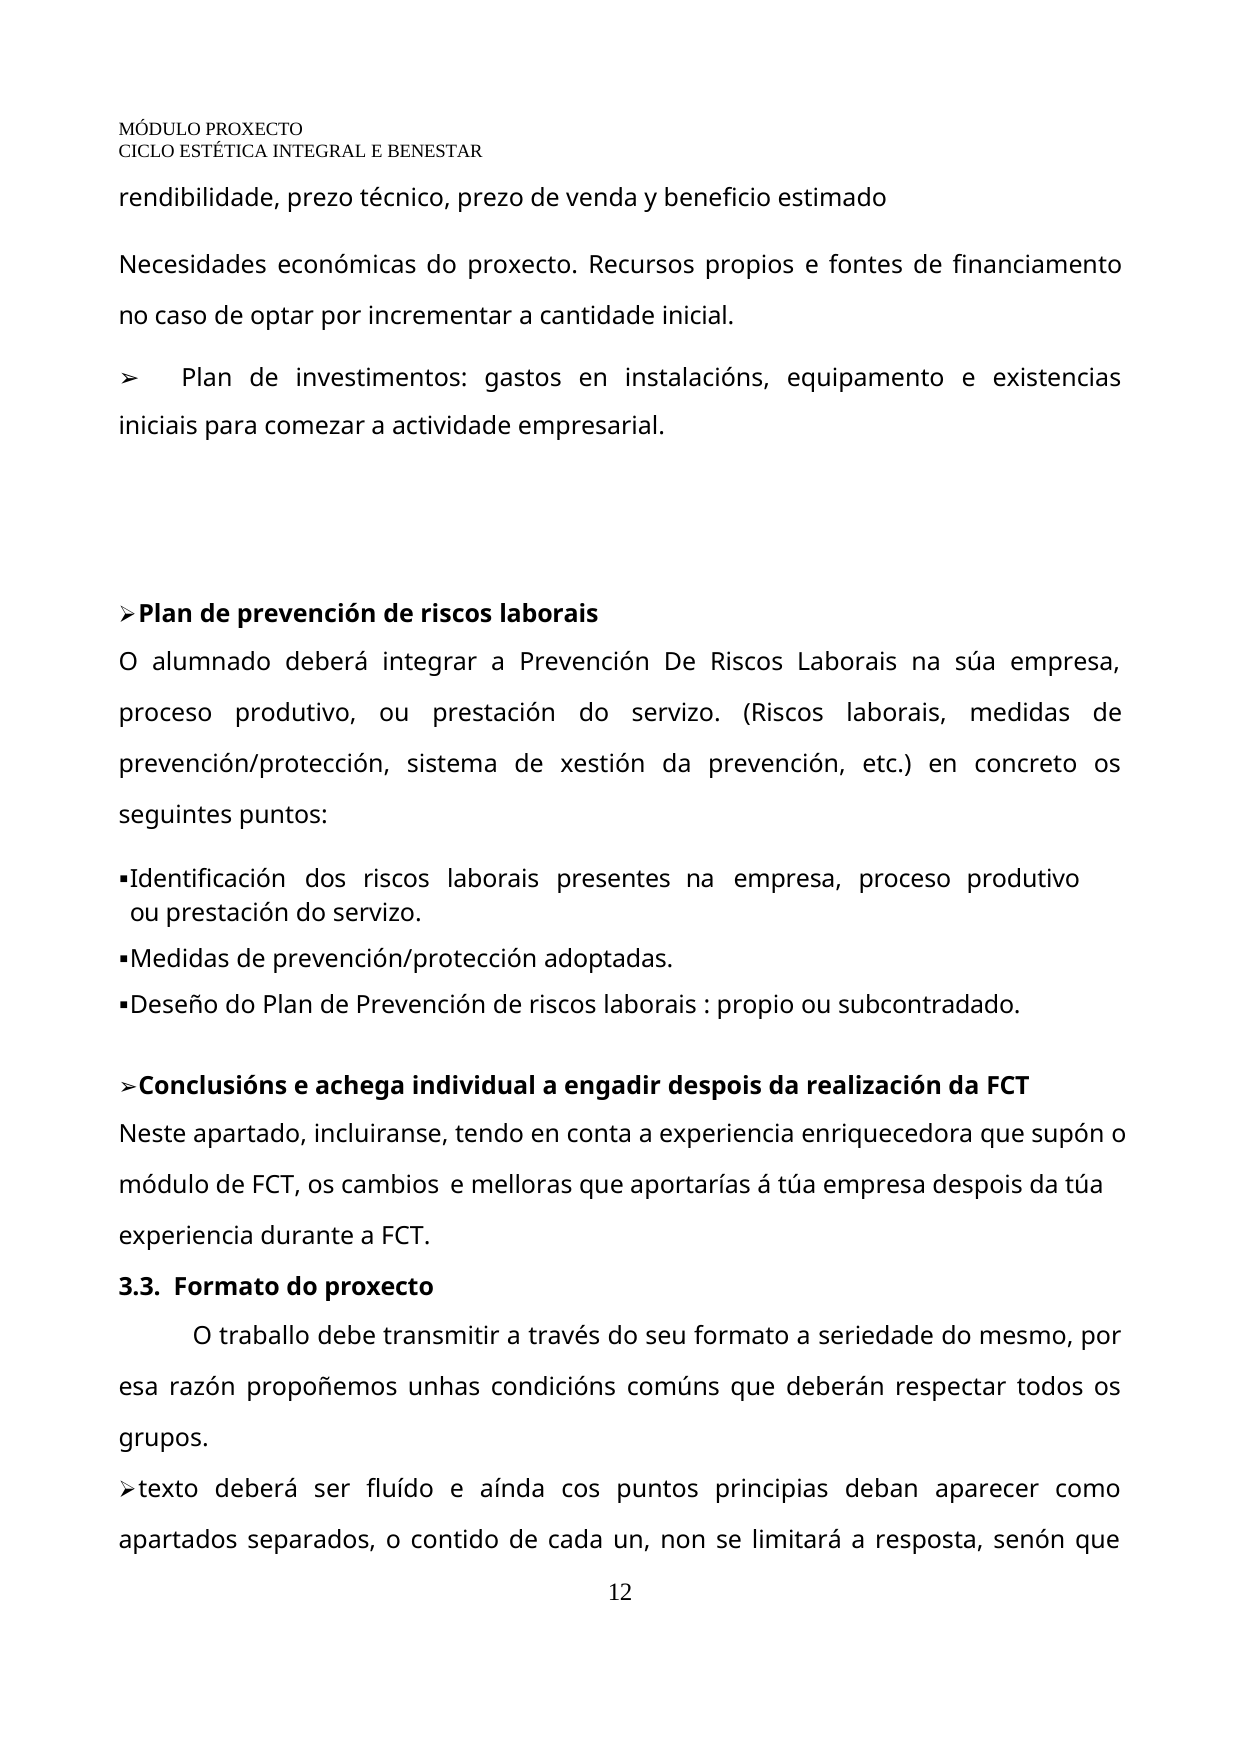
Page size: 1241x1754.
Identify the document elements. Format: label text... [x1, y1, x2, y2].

subtitle Formato do proxecto [118, 1269, 1134, 1303]
text O traballo debe transmitir a través do seu formato a seriedade do mesmo, por esa razón propoñemos unhas condicións comúns que deberán respectar todos os grupos. [118, 1317, 1122, 1453]
list Medidas de prevención/protección adoptadas. [118, 941, 1134, 975]
list Plan de investimentos: gastos en instalacións, equipamento e existencias iniciais para comezar a actividade empresarial. [118, 360, 1122, 441]
text Neste apartado, incluiranse, tendo en conta a experiencia enriquecedora que supón o módulo de FCT, os cambios e melloras que aportarías á túa empresa despois da túa experiencia durante a FCT. [118, 1115, 1134, 1252]
list texto deberá ser fluído e aínda cos puntos principias deban aparecer como apartados separados, o contido de cada un, non se limitará a resposta, senón que [118, 1471, 1122, 1556]
list Deseño do Plan de Prevención de riscos laborais : propio ou subcontradado. [118, 987, 1134, 1021]
text Necesidades económicas do proxecto. Recursos propios e fontes de financiamento no caso de optar por incrementar a cantidade inicial. [118, 247, 1122, 332]
list Conclusións e achega individual a engadir despois da realización da FCT [118, 1068, 1134, 1102]
list Plan de prevención de riscos laborais [118, 595, 1134, 629]
text O alumnado deberá integrar a Prevención De Riscos Laborais na súa empresa, proceso produtivo, ou prestación do servizo. (Riscos laborais, medidas de prevención/protección, sistema de xestión da prevención, etc.) en concreto os seguintes puntos: [118, 644, 1122, 831]
text rendibilidade, prezo técnico, prezo de venda y beneficio estimado [118, 179, 1122, 213]
list Identificación dos riscos laborais presentes na empresa, proceso produtivo ou prestación do servizo. [118, 860, 1122, 928]
